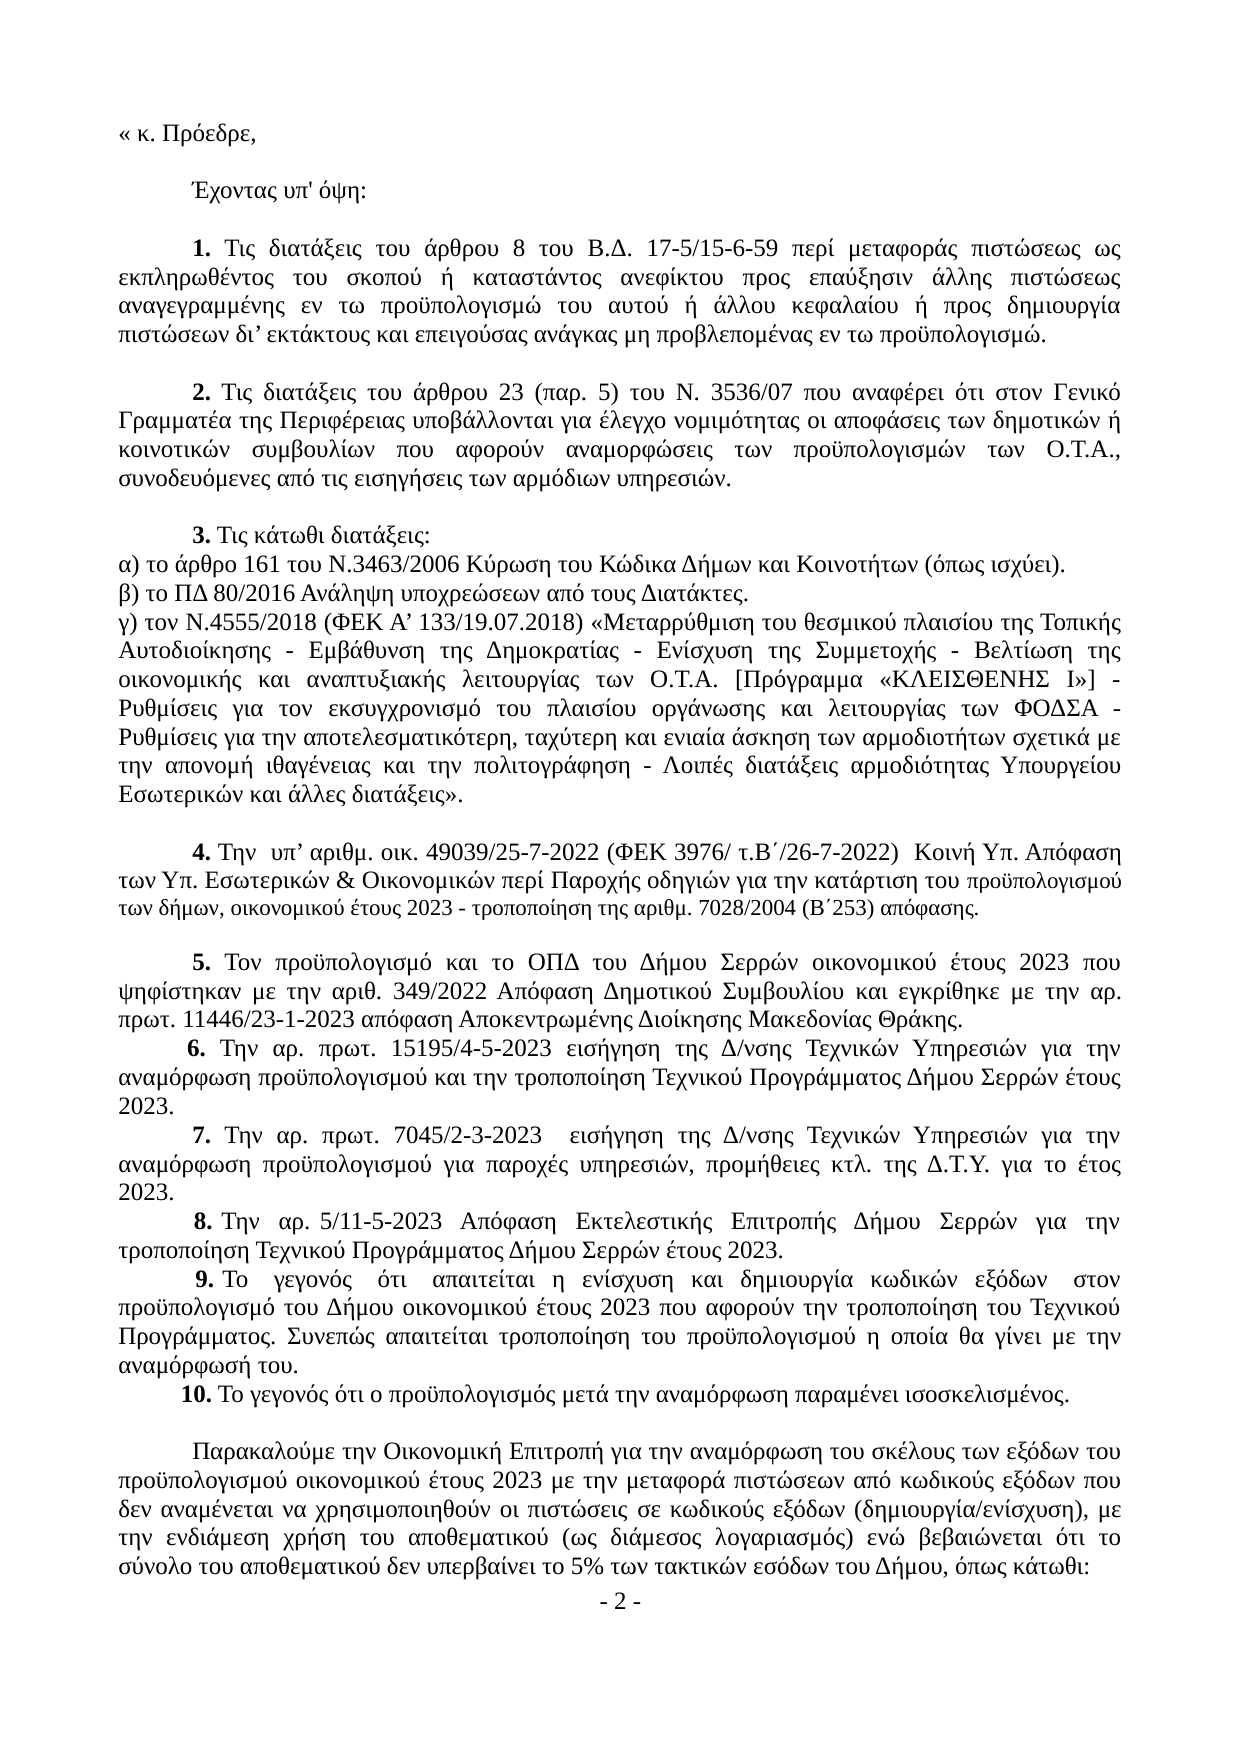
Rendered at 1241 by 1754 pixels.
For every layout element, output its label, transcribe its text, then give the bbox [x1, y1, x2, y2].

text 9. Το γεγονός ότι απαιτείται η ενίσχυση και δημιουργία κωδικών εξόδων στον προϋπολογισμό του Δήμου οικονομικού έτους 2023 που αφορούν την τροποποίηση του Τεχνικού Προγράμματος. Συνεπώς απαιτείται τροποποίηση του προϋπολογισμού η οποία θα γίνει με την αναμόρφωσή του. [118, 1264, 1122, 1379]
text β) το ΠΔ 80/2016 Ανάληψη υποχρεώσεων από τους Διατάκτες. [118, 578, 1122, 607]
text « κ. Πρόεδρε, [118, 118, 1122, 147]
text 4. Την υπ’ αριθμ. οικ. 49039/25-7-2022 (ΦΕΚ 3976/ τ.Β΄/26-7-2022) Κοινή Υπ. Απόφαση των Υπ. Εσωτερικών & Οικονομικών περί Παροχής οδηγιών για την κατάρτιση του προϋπολογισμού των δήμων, οικονομικού έτους 2023 - τροποποίηση της αριθμ. 7028/2004 (Β΄253) απόφασης. [118, 837, 1122, 921]
text γ) τον Ν.4555/2018 (ΦΕΚ Α’ 133/19.07.2018) «Μεταρρύθμιση του θεσμικού πλαισίου της Τοπικής Αυτοδιοίκησης - Εμβάθυνση της Δημοκρατίας - Ενίσχυση της Συμμετοχής - Βελτίωση της οικονομικής και αναπτυξιακής λειτουργίας των Ο.Τ.Α. [Πρόγραμμα «ΚΛΕΙΣΘΕΝΗΣ Ι»] - Ρυθμίσεις για τον εκσυγχρονισμό του πλαισίου οργάνωσης και λειτουργίας των ΦΟΔΣΑ - Ρυθμίσεις για την αποτελεσματικότερη, ταχύτερη και ενιαία άσκηση των αρμοδιοτήτων σχετικά με την απονομή ιθαγένειας και την πολιτογράφηση - Λοιπές διατάξεις αρμοδιότητας Υπουργείου Εσωτερικών και άλλες διατάξεις». [118, 607, 1122, 808]
text α) το άρθρο 161 του Ν.3463/2006 Κύρωση του Κώδικα Δήμων και Κοινοτήτων (όπως ισχύει). [118, 549, 1122, 578]
text 7. Την αρ. πρωτ. 7045/2-3-2023 εισήγηση της Δ/νσης Τεχνικών Υπηρεσιών για την αναμόρφωση προϋπολογισμού για παροχές υπηρεσιών, προμήθειες κτλ. της Δ.Τ.Υ. για το έτος 2023. [118, 1120, 1122, 1206]
text Έχοντας υπ' όψη: [118, 176, 1122, 204]
text 6. Την αρ. πρωτ. 15195/4-5-2023 εισήγηση της Δ/νσης Τεχνικών Υπηρεσιών για την αναμόρφωση προϋπολογισμού και την τροποποίηση Τεχνικού Προγράμματος Δήμου Σερρών έτους 2023. [118, 1033, 1122, 1120]
text 10. Το γεγονός ότι ο προϋπολογισμός μετά την αναμόρφωση παραμένει ισοσκελισμένος. [118, 1379, 1122, 1407]
text 1. Τις διατάξεις του άρθρου 8 του Β.Δ. 17-5/15-6-59 περί μεταφοράς πιστώσεως ως εκπληρωθέντος του σκοπού ή καταστάντος ανεφίκτου προς επαύξησιν άλλης πιστώσεως αναγεγραμμένης εν τω προϋπολογισμώ του αυτού ή άλλου κεφαλαίου ή προς δημιουργία πιστώσεων δι’ εκτάκτους και επειγούσας ανάγκας μη προβλεπομένας εν τω προϋπολογισμώ. [118, 233, 1122, 348]
text - 2 - [118, 1586, 1122, 1615]
text 2. Τις διατάξεις του άρθρου 23 (παρ. 5) του Ν. 3536/07 που αναφέρει ότι στον Γενικό Γραμματέα της Περιφέρειας υποβάλλονται για έλεγχο νομιμότητας οι αποφάσεις των δημοτικών ή κοινοτικών συμβουλίων που αφορούν αναμορφώσεις των προϋπολογισμών των Ο.Τ.Α., συνοδευόμενες από τις εισηγήσεις των αρμόδιων υπηρεσιών. [118, 377, 1122, 492]
text 3. Τις κάτωθι διατάξεις: [118, 521, 1122, 549]
text Παρακαλούμε την Οικονομική Επιτροπή για την αναμόρφωση του σκέλους των εξόδων του προϋπολογισμού οικονομικού έτους 2023 με την μεταφορά πιστώσεων από κωδικούς εξόδων που δεν αναμένεται να χρησιμοποιηθούν οι πιστώσεις σε κωδικούς εξόδων (δημιουργία/ενίσχυση), με την ενδιάμεση χρήση του αποθεματικού (ως διάμεσος λογαριασμός) ενώ βεβαιώνεται ότι το σύνολο του αποθεματικού δεν υπερβαίνει το 5% των τακτικών εσόδων του Δήμου, όπως κάτωθι: [118, 1436, 1122, 1580]
text 5. Τον προϋπολογισμό και το ΟΠΔ του Δήμου Σερρών οικονομικού έτους 2023 που ψηφίστηκαν με την αριθ. 349/2022 Απόφαση Δημοτικού Συμβουλίου και εγκρίθηκε με την αρ. πρωτ. 11446/23-1-2023 απόφαση Αποκεντρωμένης Διοίκησης Μακεδονίας Θράκης. [118, 947, 1122, 1033]
text 8. Την αρ. 5/11-5-2023 Απόφαση Εκτελεστικής Επιτροπής Δήμου Σερρών για την τροποποίηση Τεχνικού Προγράμματος Δήμου Σερρών έτους 2023. [118, 1206, 1122, 1264]
